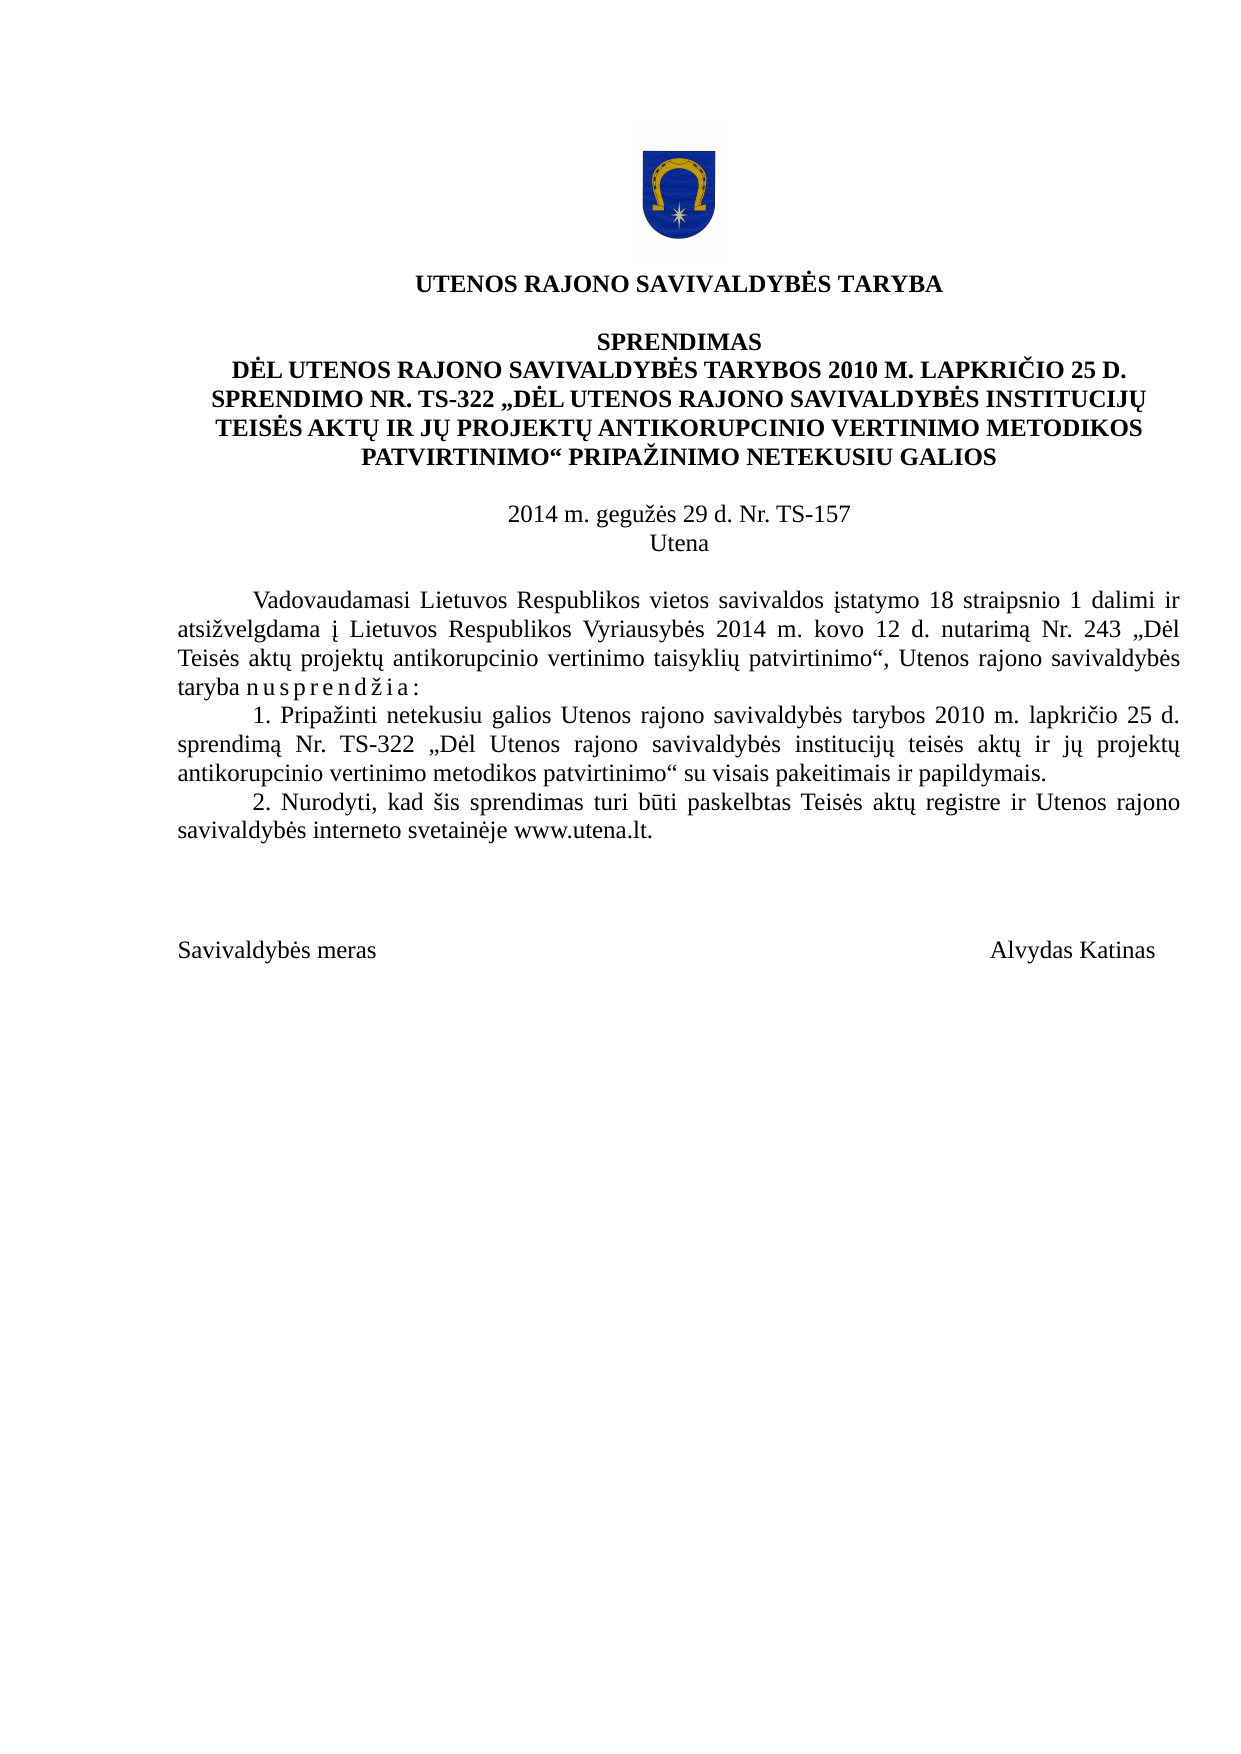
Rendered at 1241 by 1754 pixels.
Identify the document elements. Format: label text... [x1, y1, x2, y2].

text Vadovaudamasi Lietuvos Respublikos vietos savivaldos įstatymo 18 straipsnio 1 dalimi ir atsižvelgdama į Lietuvos Respublikos Vyriausybės 2014 m. kovo 12 d. nutarimą Nr. 243 „Dėl Teisės aktų projektų antikorupcinio vertinimo taisyklių patvirtinimo“, Utenos rajono savivaldybės taryba nusprendžia: [177, 585, 1181, 700]
text 2. Nurodyti, kad šis sprendimas turi būti paskelbtas Teisės aktų registre ir Utenos rajono savivaldybės interneto svetainėje www.utena.lt. [177, 787, 1181, 844]
text UTENOS RAJONO SAVIVALDYBĖS TARYBA [177, 269, 1181, 298]
text DĖL UTENOS RAJONO SAVIVALDYBĖS TARYBOS 2010 M. LAPKRIČIO 25 D. SPRENDIMO NR. TS-322 „DĖL UTENOS RAJONO SAVIVALDYBĖS INSTITUCIJŲ TEISĖS AKTŲ IR JŲ PROJEKTŲ ANTIKORUPCINIO VERTINIMO METODIKOS PATVIRTINIMO“ PRIPAŽINIMO NETEKUSIU GALIOS [177, 355, 1181, 470]
text 2014 m. gegužės 29 d. Nr. TS-157 [177, 499, 1181, 528]
text Savivaldybės meras Alvydas Katinas [177, 936, 1181, 964]
text 1. Pripažinti netekusiu galios Utenos rajono savivaldybės tarybos 2010 m. lapkričio 25 d. sprendimą Nr. TS-322 „Dėl Utenos rajono savivaldybės institucijų teisės aktų ir jų projektų antikorupcinio vertinimo metodikos patvirtinimo“ su visais pakeitimais ir papildymais. [177, 700, 1181, 787]
text SPRENDIMAS [177, 327, 1181, 355]
text Utena [177, 528, 1181, 557]
